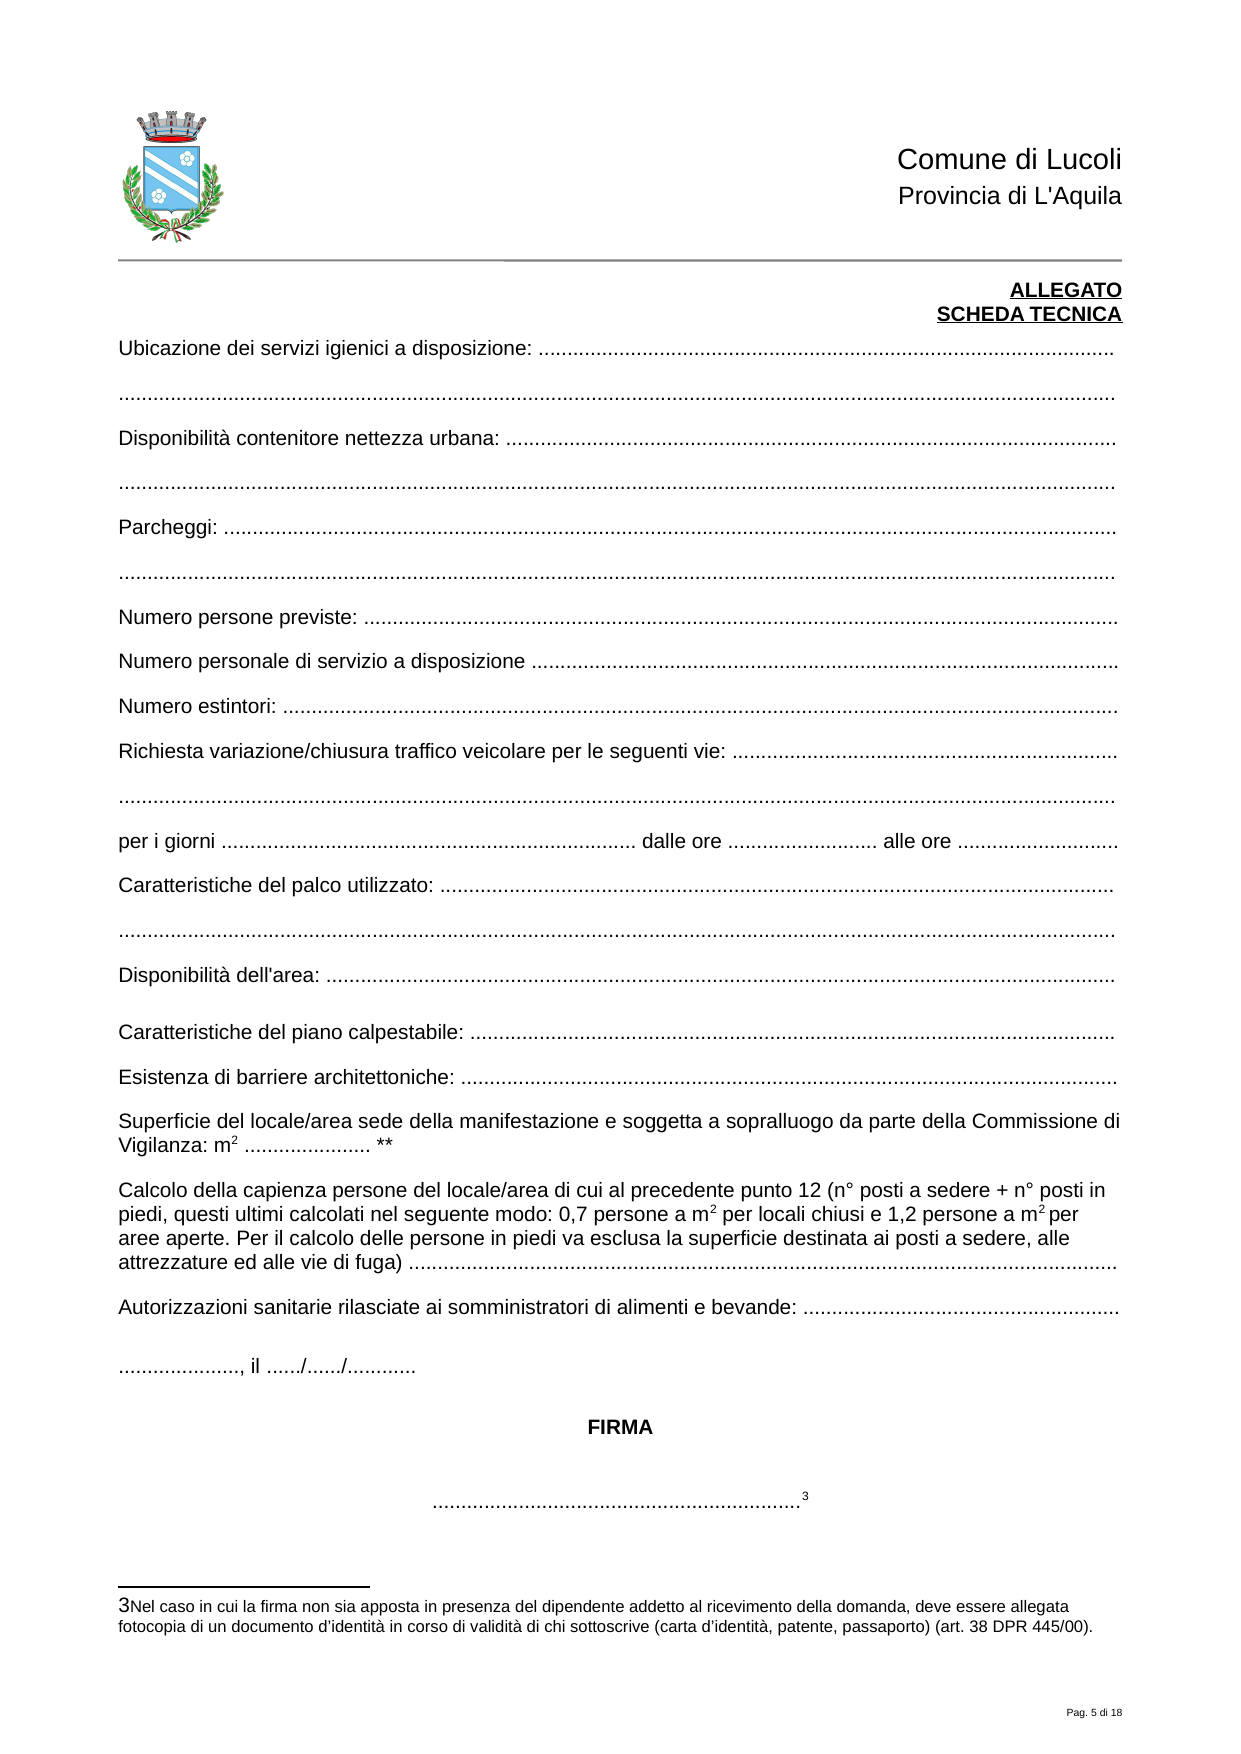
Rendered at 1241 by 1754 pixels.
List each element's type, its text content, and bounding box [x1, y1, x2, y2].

text Caratteristiche del palco utilizzato: ..................................................................................................................... [118, 873, 1122, 897]
text ............................................................................................................................................................................. [118, 918, 1122, 942]
text Caratteristiche del piano calpestabile: ................................................................................................................ [118, 1020, 1122, 1044]
text Disponibilità contenitore nettezza urbana: .......................................................................................................... [118, 425, 1122, 449]
text SCHEDA TECNICA [118, 301, 1122, 325]
text Nel caso in cui la firma non sia apposta in presenza del dipendente addetto al ricevimento della domanda, deve essere allegata fotocopia di un documento d’identità in corso di validità di chi sottoscrive (carta d’identità, patente, passaporto) (art. 38 DPR 445/00). [118, 1593, 1122, 1636]
text Comune di Lucoli [224, 142, 1122, 176]
text per i giorni ........................................................................ dalle ore .......................... alle ore ............................ [118, 828, 1122, 852]
text Ubicazione dei servizi igienici a disposizione: .................................................................................................... [118, 336, 1122, 360]
text FIRMA [118, 1415, 1122, 1439]
text ALLEGATO [118, 277, 1122, 301]
text ....................., il ....../....../............ [118, 1353, 1122, 1377]
text Parcheggi: ........................................................................................................................................................... [118, 515, 1122, 539]
text ............................................................................................................................................................................. [118, 560, 1122, 584]
text ............................................................................................................................................................................. [118, 381, 1122, 404]
text Calcolo della capienza persone del locale/area di cui al precedente punto 12 (n° posti a sedere + n° posti in piedi, questi ultimi calcolati nel seguente modo: 0,7 persone a m2 per locali chiusi e 1,2 persone a m2 per aree aperte. Per il calcolo delle persone in piedi va esclusa la superficie destinata ai posti a sedere, alle attrezzature ed alle vie di fuga) ........................................................................................................................... [118, 1178, 1122, 1274]
text ................................................................ [118, 1489, 1122, 1513]
text Superficie del locale/area sede della manifestazione e soggetta a sopralluogo da parte della Commissione di Vigilanza: m2 ...................... ** [118, 1109, 1122, 1157]
text Provincia di L'Aquila [224, 181, 1122, 209]
text ............................................................................................................................................................................. [118, 784, 1122, 808]
text Disponibilità dell'area: ......................................................................................................................................... [118, 963, 1122, 987]
text Numero personale di servizio a disposizione ...................................................................................................... [118, 649, 1122, 673]
text Numero estintori: ................................................................................................................................................. [118, 694, 1122, 718]
text Autorizzazioni sanitarie rilasciate ai somministratori di alimenti e bevande: ....................................................... [118, 1295, 1122, 1319]
picture [122, 111, 224, 243]
text Richiesta variazione/chiusura traffico veicolare per le seguenti vie: ................................................................... [118, 739, 1122, 763]
text ............................................................................................................................................................................. [118, 470, 1122, 494]
text Numero persone previste: ................................................................................................................................... [118, 604, 1122, 628]
text Esistenza di barriere architettoniche: .................................................................................................................. [118, 1064, 1122, 1088]
